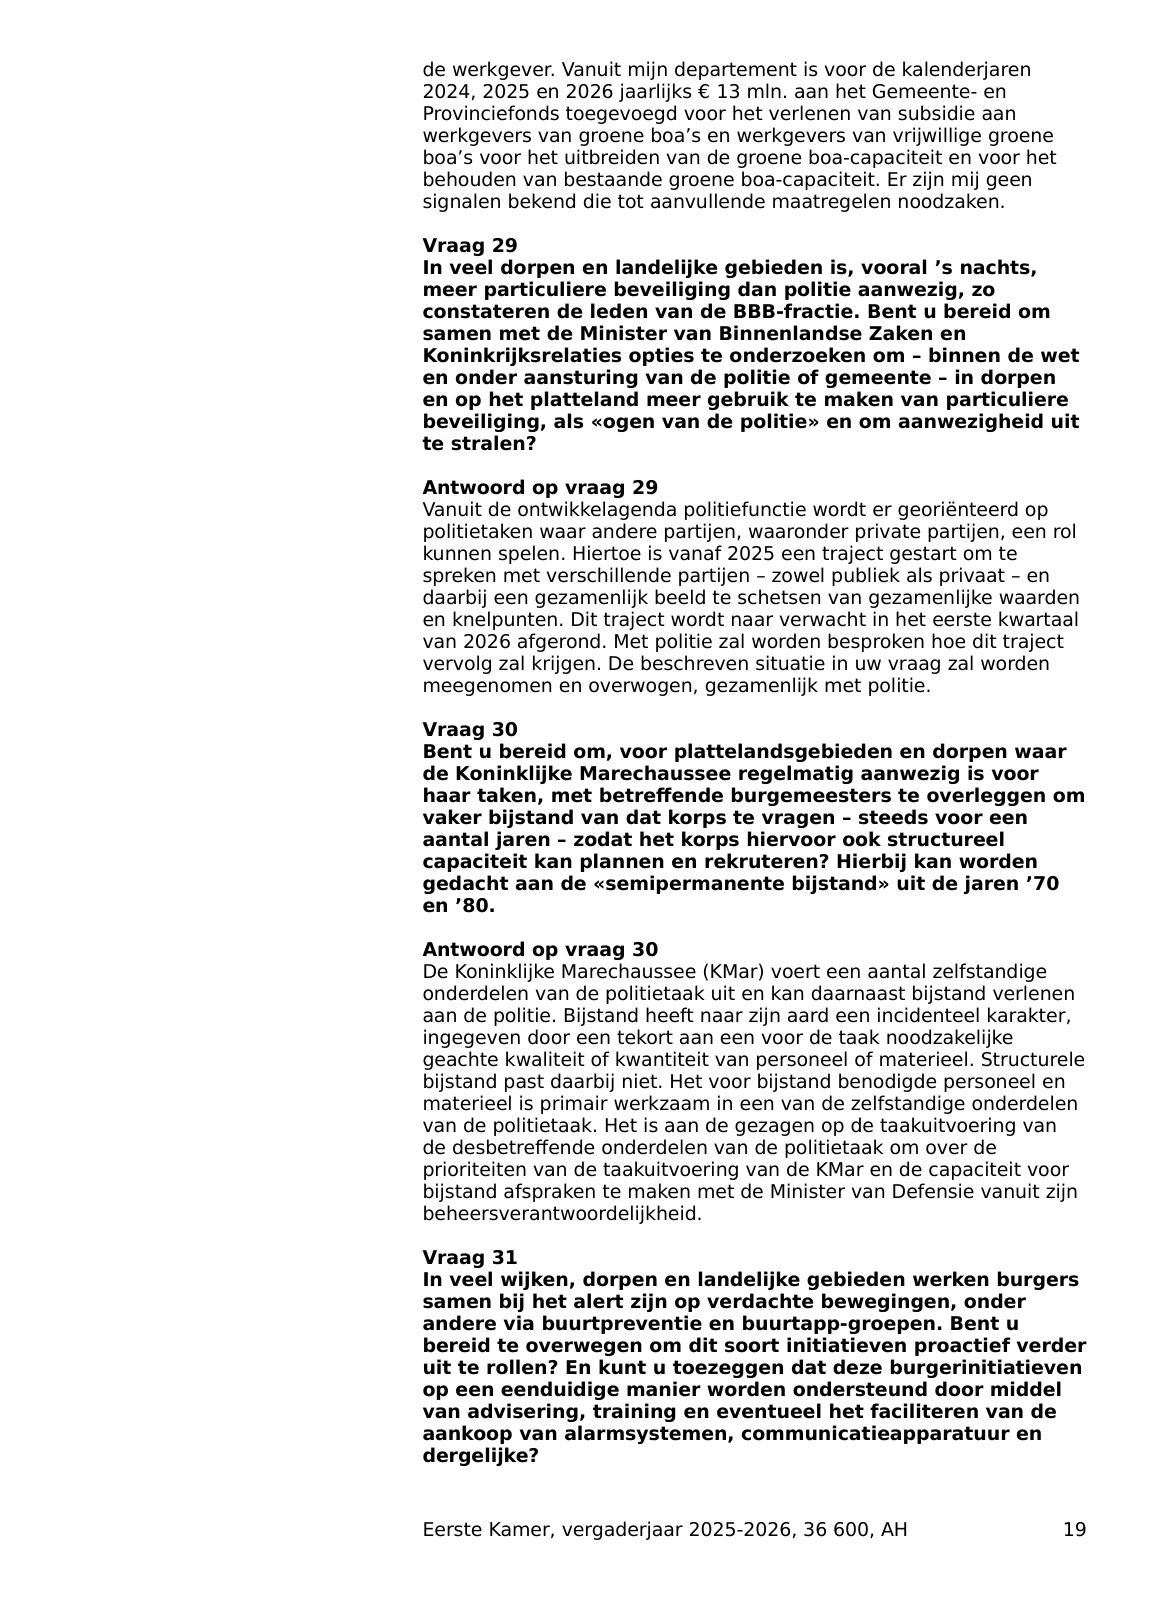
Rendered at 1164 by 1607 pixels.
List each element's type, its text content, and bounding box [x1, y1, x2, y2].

text Vraag 30 [422, 719, 1087, 741]
text Vraag 29 [422, 235, 1087, 257]
text Vanuit de ontwikkelagenda politiefunctie wordt er georiënteerd op politietaken waar andere partijen, waaronder private partijen, een rol kunnen spelen. Hiertoe is vanaf 2025 een traject gestart om te spreken met verschillende partijen – zowel publiek als privaat – en daarbij een gezamenlijk beeld te schetsen van gezamenlijke waarden en knelpunten. Dit traject wordt naar verwacht in het eerste kwartaal van 2026 afgerond. Met politie zal worden besproken hoe dit traject vervolg zal krijgen. De beschreven situatie in uw vraag zal worden meegenomen en overwogen, gezamenlijk met politie. [422, 499, 1087, 697]
text Bent u bereid om, voor plattelandsgebieden en dorpen waar de Koninklijke Marechaussee regelmatig aanwezig is voor haar taken, met betreffende burgemeesters te overleggen om vaker bijstand van dat korps te vragen – steeds voor een aantal jaren – zodat het korps hiervoor ook structureel capaciteit kan plannen en rekruteren? Hierbij kan worden gedacht aan de «semipermanente bijstand» uit de jaren ’70 en ’80. [422, 741, 1087, 917]
text In veel dorpen en landelijke gebieden is, vooral ’s nachts, meer particuliere beveiliging dan politie aanwezig, zo constateren de leden van de BBB-fractie. Bent u bereid om samen met de Minister van Binnenlandse Zaken en Koninkrijksrelaties opties te onderzoeken om – binnen de wet en onder aansturing van de politie of gemeente – in dorpen en op het platteland meer gebruik te maken van particuliere beveiliging, als «ogen van de politie» en om aanwezigheid uit te stralen? [422, 257, 1087, 455]
text De Koninklijke Marechaussee (KMar) voert een aantal zelfstandige onderdelen van de politietaak uit en kan daarnaast bijstand verlenen aan de politie. Bijstand heeft naar zijn aard een incidenteel karakter, ingegeven door een tekort aan een voor de taak noodzakelijke geachte kwaliteit of kwantiteit van personeel of materieel. Structurele bijstand past daarbij niet. Het voor bijstand benodigde personeel en materieel is primair werkzaam in een van de zelfstandige onderdelen van de politietaak. Het is aan de gezagen op de taakuitvoering van de desbetreffende onderdelen van de politietaak om over de prioriteiten van de taakuitvoering van de KMar en de capaciteit voor bijstand afspraken te maken met de Minister van Defensie vanuit zijn beheersverantwoordelijkheid. [422, 961, 1087, 1225]
text Antwoord op vraag 29 [422, 477, 1087, 499]
text Vraag 31 [422, 1247, 1087, 1269]
text Antwoord op vraag 30 [422, 939, 1087, 961]
text de werkgever. Vanuit mijn departement is voor de kalenderjaren 2024, 2025 en 2026 jaarlijks € 13 mln. aan het Gemeente- en Provinciefonds toegevoegd voor het verlenen van subsidie aan werkgevers van groene boa’s en werkgevers van vrijwillige groene boa’s voor het uitbreiden van de groene boa-capaciteit en voor het behouden van bestaande groene boa-capaciteit. Er zijn mij geen signalen bekend die tot aanvullende maatregelen noodzaken. [422, 59, 1087, 213]
text In veel wijken, dorpen en landelijke gebieden werken burgers samen bij het alert zijn op verdachte bewegingen, onder andere via buurtpreventie en buurtapp-groepen. Bent u bereid te overwegen om dit soort initiatieven proactief verder uit te rollen? En kunt u toezeggen dat deze burgerinitiatieven op een eenduidige manier worden ondersteund door middel van advisering, training en eventueel het faciliteren van de aankoop van alarmsystemen, communicatieapparatuur en dergelijke? [422, 1269, 1087, 1467]
